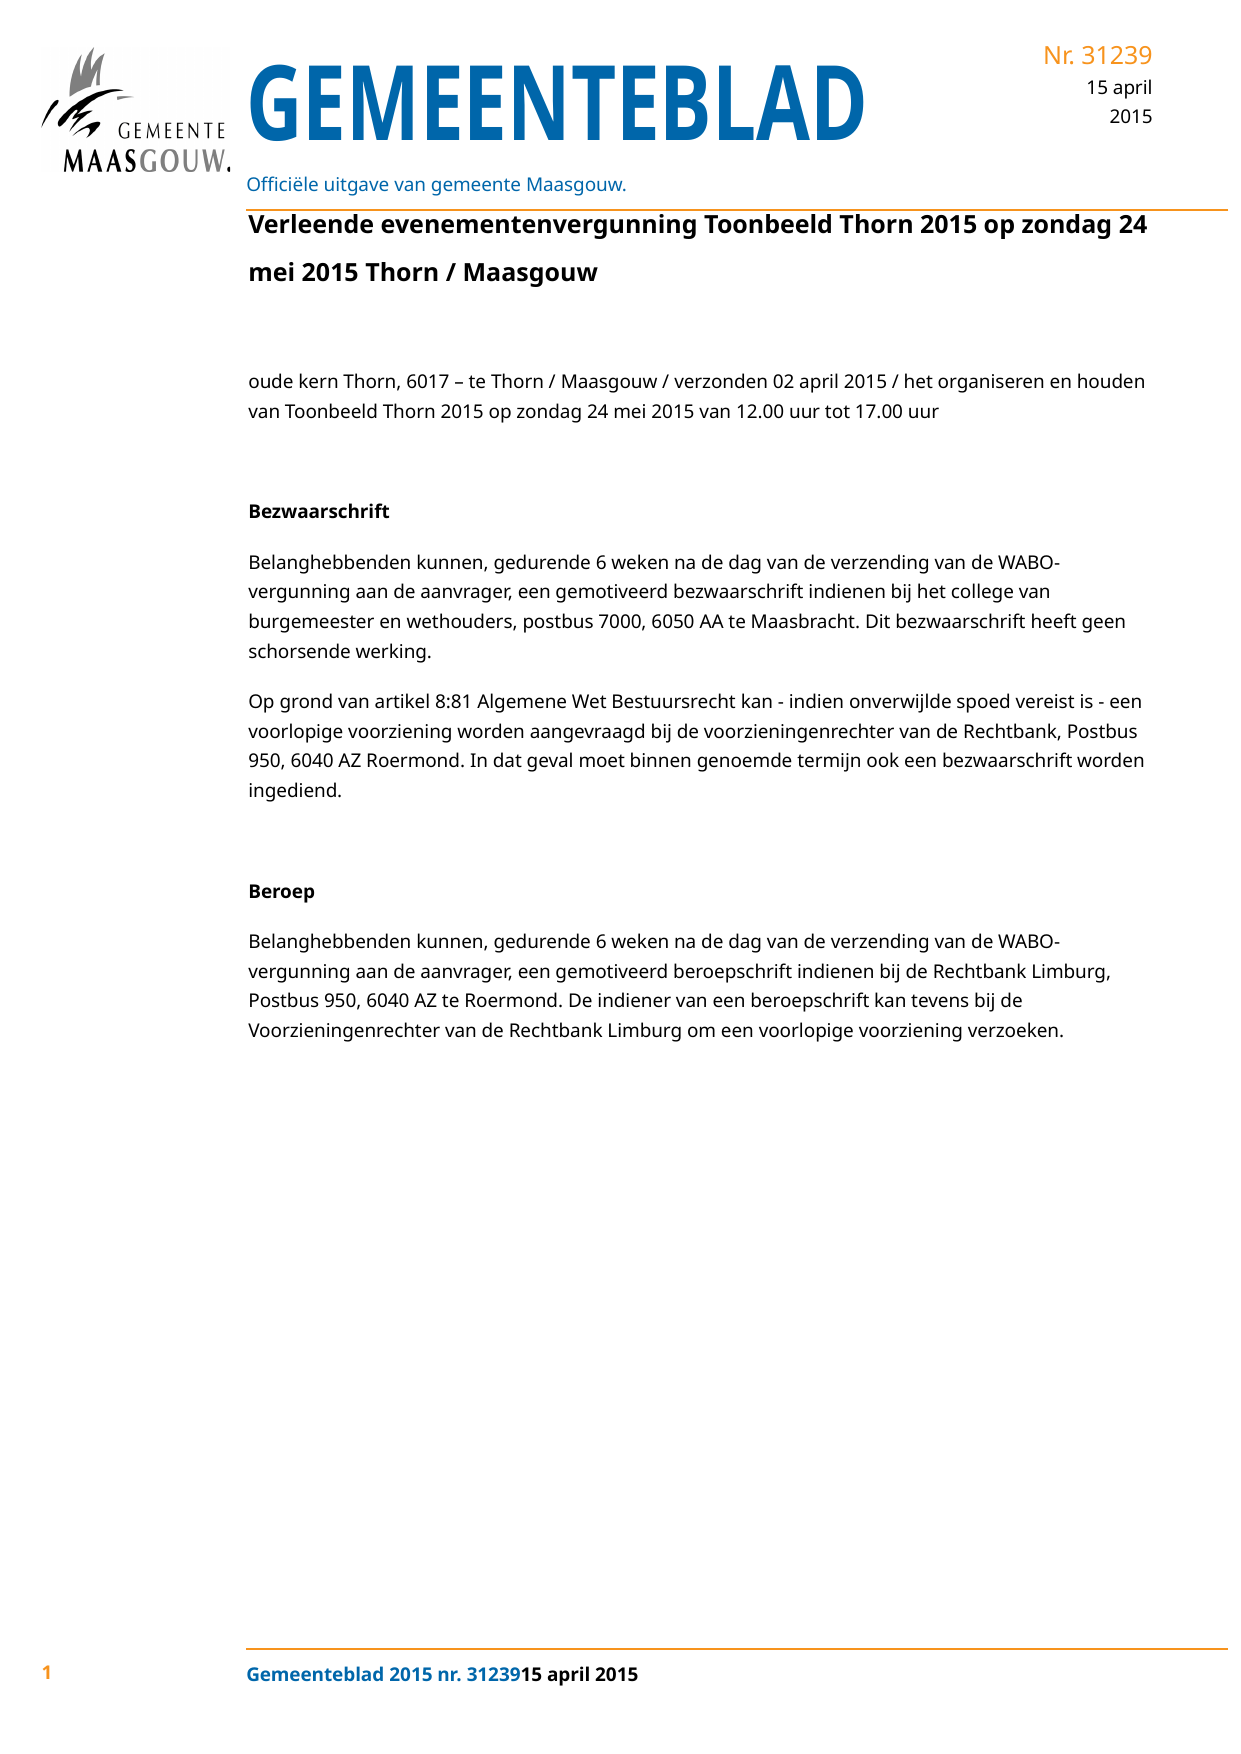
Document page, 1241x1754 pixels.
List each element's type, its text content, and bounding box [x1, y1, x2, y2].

text Belanghebbenden kunnen, gedurende 6 weken na de dag van de verzending van de WABO-vergunning aan de aanvrager, een gemotiveerd beroepschrift indienen bij de Rechtbank Limburg, Postbus 950, 6040 AZ te Roermond. De indiener van een beroepschrift kan tevens bij de Voorzieningenrechter van de Rechtbank Limburg om een voorlopige voorziening verzoeken. [248, 928, 1152, 1043]
text Beroep [248, 878, 1152, 904]
text oude kern Thorn, 6017 – te Thorn / Maasgouw / verzonden 02 april 2015 / het organiseren en houden van Toonbeeld Thorn 2015 op zondag 24 mei 2015 van 12.00 uur tot 17.00 uur [248, 368, 1152, 424]
text Belanghebbenden kunnen, gedurende 6 weken na de dag van de verzending van de WABO-vergunning aan de aanvrager, een gemotiveerd bezwaarschrift indienen bij het college van burgemeester en wethouders, postbus 7000, 6050 AA te Maasbracht. Dit bezwaarschrift heeft geen schorsende werking. [248, 549, 1152, 664]
text Op grond van artikel 8:81 Algemene Wet Bestuursrecht kan - indien onverwijlde spoed vereist is - een voorlopige voorziening worden aangevraagd bij de voorzieningenrechter van de Rechtbank, Postbus 950, 6040 AZ Roermond. In dat geval moet binnen genoemde termijn ook een bezwaarschrift worden ingediend. [248, 688, 1152, 803]
text Bezwaarschrift [248, 499, 1152, 524]
text Verleende evenementenvergunning Toonbeeld Thorn 2015 op zondag 24 mei 2015 Thorn / Maasgouw [248, 211, 1152, 288]
picture [41, 47, 231, 172]
